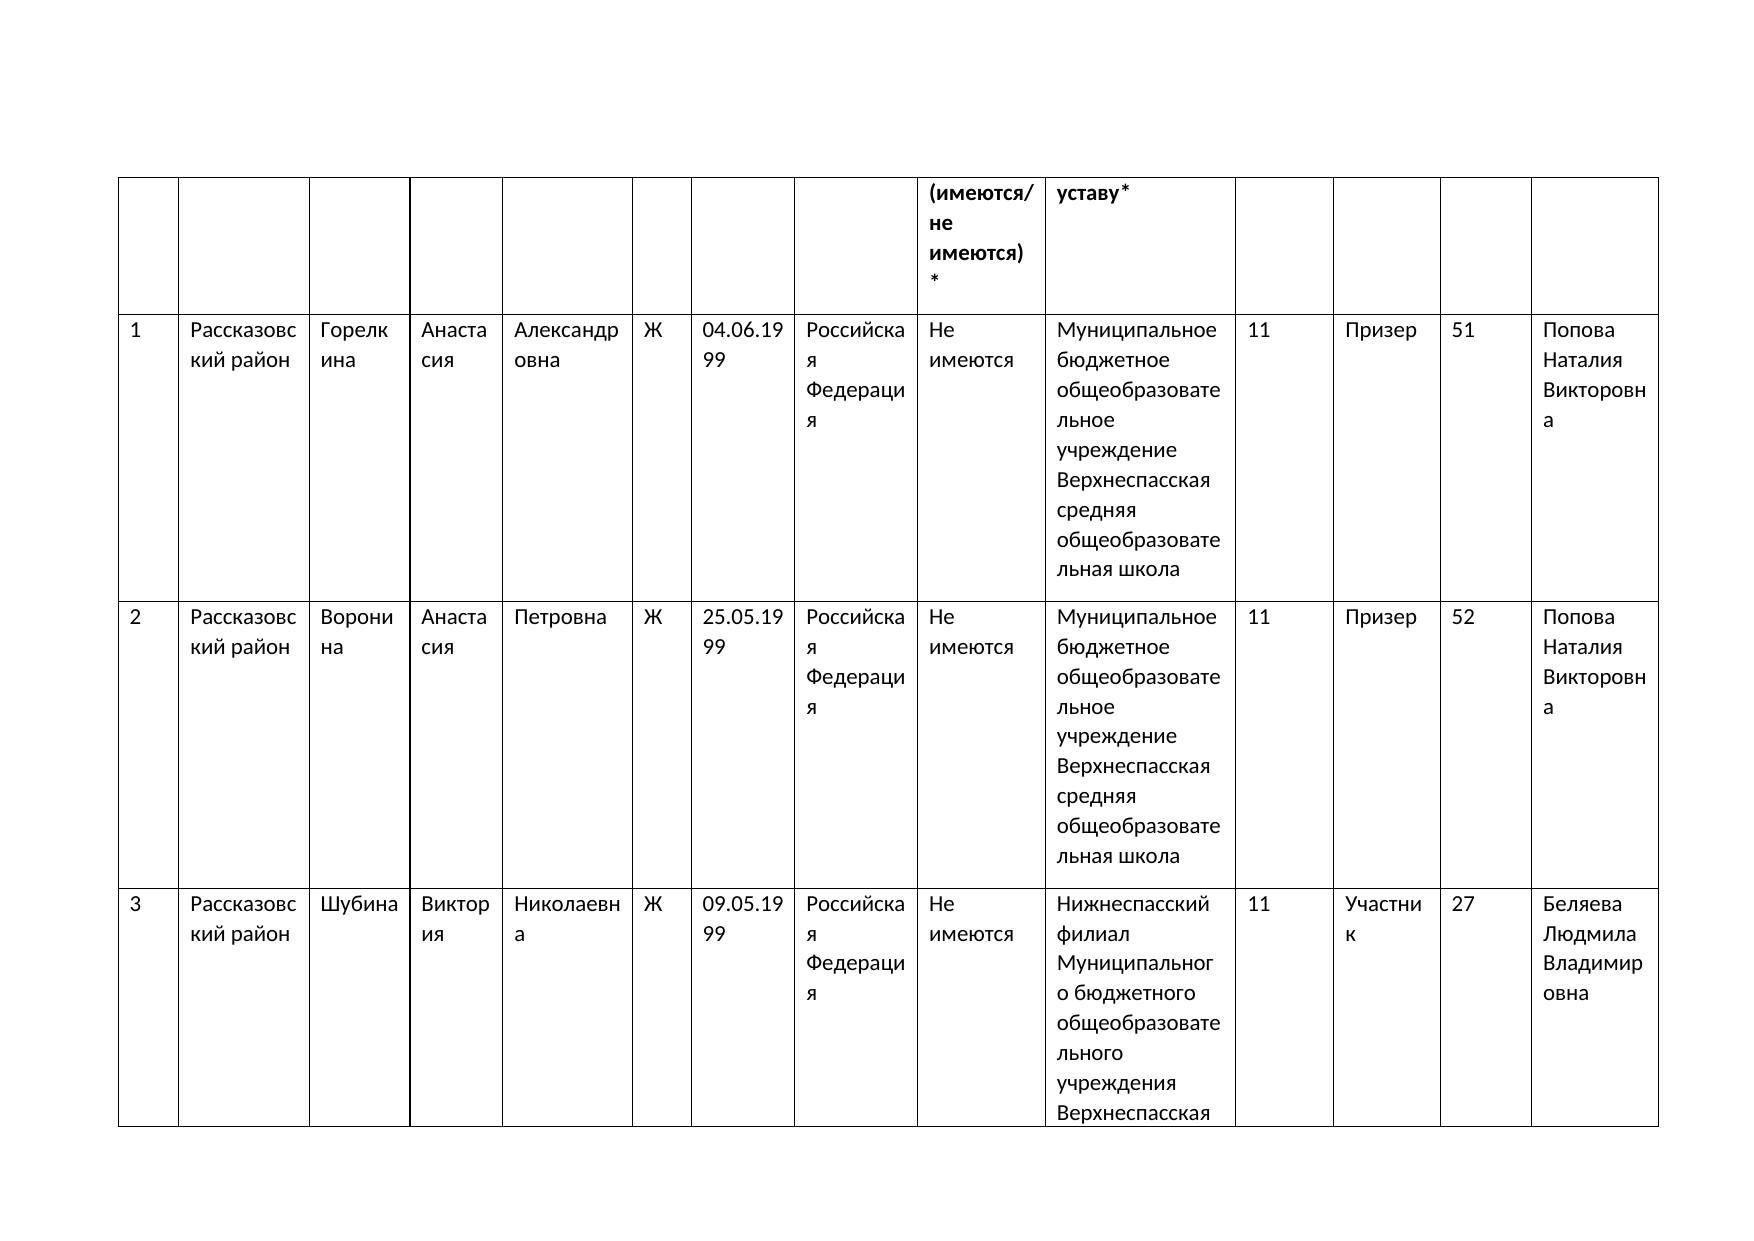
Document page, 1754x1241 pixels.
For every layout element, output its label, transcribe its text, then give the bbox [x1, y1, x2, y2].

table_cell 2 [119, 602, 178, 888]
table_cell [411, 178, 502, 314]
table_cell 11 [1236, 315, 1333, 601]
table_cell Рассказовский район [179, 602, 309, 888]
table_cell Анастасия [411, 315, 502, 601]
table_cell Призер [1334, 602, 1440, 888]
table_cell [1334, 178, 1440, 314]
table_cell [503, 178, 632, 314]
table_cell Виктория [411, 889, 502, 1126]
table_cell [1236, 178, 1333, 314]
table_cell [119, 178, 178, 314]
table_cell 51 [1441, 315, 1531, 601]
table_cell 1 [119, 315, 178, 601]
table_cell Ж [633, 602, 691, 888]
table_cell Александровна [503, 315, 632, 601]
table_cell Воронина [310, 602, 409, 888]
table_cell Нижнеспасский филиал Муниципального бюджетного общеобразовательного учреждения Верхнеспасская [1046, 889, 1235, 1126]
table_cell Муниципальное бюджетное общеобразовательное учреждение Верхнеспасская средняя общеобразовательная школа [1046, 315, 1235, 601]
table_cell [795, 178, 917, 314]
table_cell Попова Наталия Викторовна [1532, 315, 1658, 601]
table_cell Не имеются [918, 889, 1045, 1126]
table_cell [692, 178, 794, 314]
table_cell Рассказовский район [179, 315, 309, 601]
table_cell Рассказовский район [179, 889, 309, 1126]
table_cell Горелкина [310, 315, 409, 601]
table_cell [179, 178, 309, 314]
table_cell 25.05.1999 [692, 602, 794, 888]
table_cell 52 [1441, 602, 1531, 888]
table_cell Беляева Людмила Владимировна [1532, 889, 1658, 1126]
table_cell Николаевна [503, 889, 632, 1126]
table_cell [633, 178, 691, 314]
table_cell Не имеются [918, 602, 1045, 888]
table_cell Российская Федерация [795, 315, 917, 601]
table_cell Муниципальное бюджетное общеобразовательное учреждение Верхнеспасская средняя общеобразовательная школа [1046, 602, 1235, 888]
table_cell 27 [1441, 889, 1531, 1126]
table_cell [1441, 178, 1531, 314]
table_cell Участник [1334, 889, 1440, 1126]
table_cell Ж [633, 889, 691, 1126]
table_cell 09.05.1999 [692, 889, 794, 1126]
table_cell Попова Наталия Викторовна [1532, 602, 1658, 888]
table_cell Петровна [503, 602, 632, 888]
table_cell (имеются/не имеются)* [918, 178, 1045, 314]
table_cell 11 [1236, 602, 1333, 888]
table_cell 04.06.1999 [692, 315, 794, 601]
table_cell Анастасия [411, 602, 502, 888]
table_cell Российская Федерация [795, 602, 917, 888]
table_cell Ж [633, 315, 691, 601]
table_cell 11 [1236, 889, 1333, 1126]
table_cell [310, 178, 409, 314]
table_cell уставу* [1046, 178, 1235, 314]
table_cell Призер [1334, 315, 1440, 601]
table_cell [1532, 178, 1658, 314]
table_cell Не имеются [918, 315, 1045, 601]
table_cell 3 [119, 889, 178, 1126]
table_cell Российская Федерация [795, 889, 917, 1126]
table_cell Шубина [310, 889, 409, 1126]
